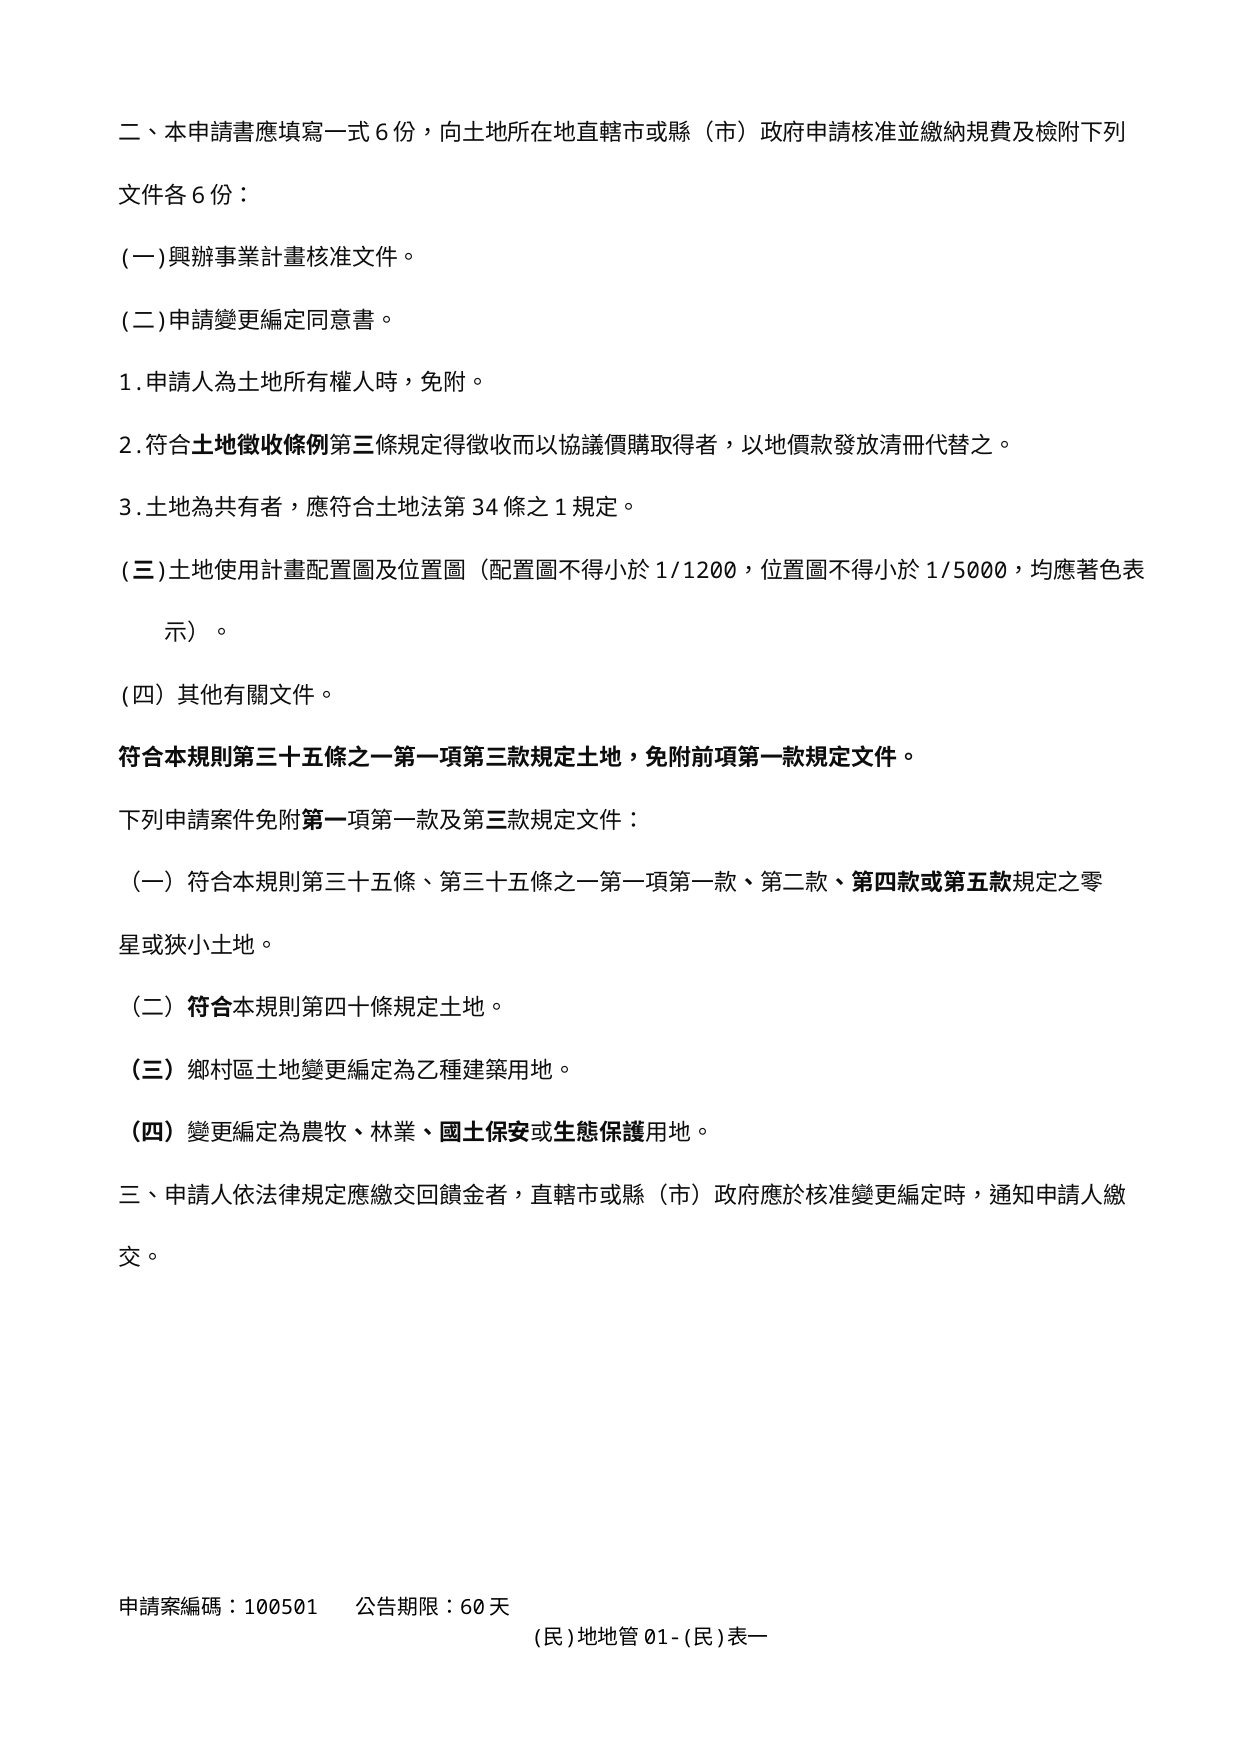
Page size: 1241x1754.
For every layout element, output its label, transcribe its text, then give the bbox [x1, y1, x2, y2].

text (一)興辦事業計畫核准文件。 [118, 214, 1181, 277]
text 三、申請人依法律規定應繳交回饋金者，直轄市或縣（市）政府應於核准變更編定時，通知申請人繳 [118, 1152, 1181, 1214]
text 符合本規則第三十五條之一第一項第三款規定土地，免附前項第一款規定文件。 [118, 714, 1181, 777]
text 二、本申請書應填寫一式6份，向土地所在地直轄市或縣（市）政府申請核准並繳納規費及檢附下列 [118, 89, 1181, 152]
text 文件各6份： [118, 152, 1181, 214]
text （四）變更編定為農牧、林業、國土保安或生態保護用地。 [118, 1089, 1181, 1152]
text (三)土地使用計畫配置圖及位置圖（配置圖不得小於1/1200，位置圖不得小於1/5000，均應著色表示）。 [118, 527, 1181, 652]
text 星或狹小土地。 [118, 902, 1181, 964]
text (四）其他有關文件。 [118, 652, 1181, 714]
text 2.符合土地徵收條例第三條規定得徵收而以協議價購取得者，以地價款發放清冊代替之。 [118, 402, 1181, 464]
text 下列申請案件免附第一項第一款及第三款規定文件： [118, 777, 1181, 839]
text (二)申請變更編定同意書。 [118, 277, 1181, 339]
text 3.土地為共有者，應符合土地法第34條之1規定。 [118, 464, 1181, 527]
text （一）符合本規則第三十五條、第三十五條之一第一項第一款、第二款、第四款或第五款規定之零 [118, 839, 1181, 902]
text 1.申請人為土地所有權人時，免附。 [118, 339, 1181, 402]
text 交。 [118, 1214, 1181, 1277]
text （二）符合本規則第四十條規定土地。 [118, 964, 1181, 1027]
text （三）鄉村區土地變更編定為乙種建築用地。 [118, 1027, 1181, 1089]
